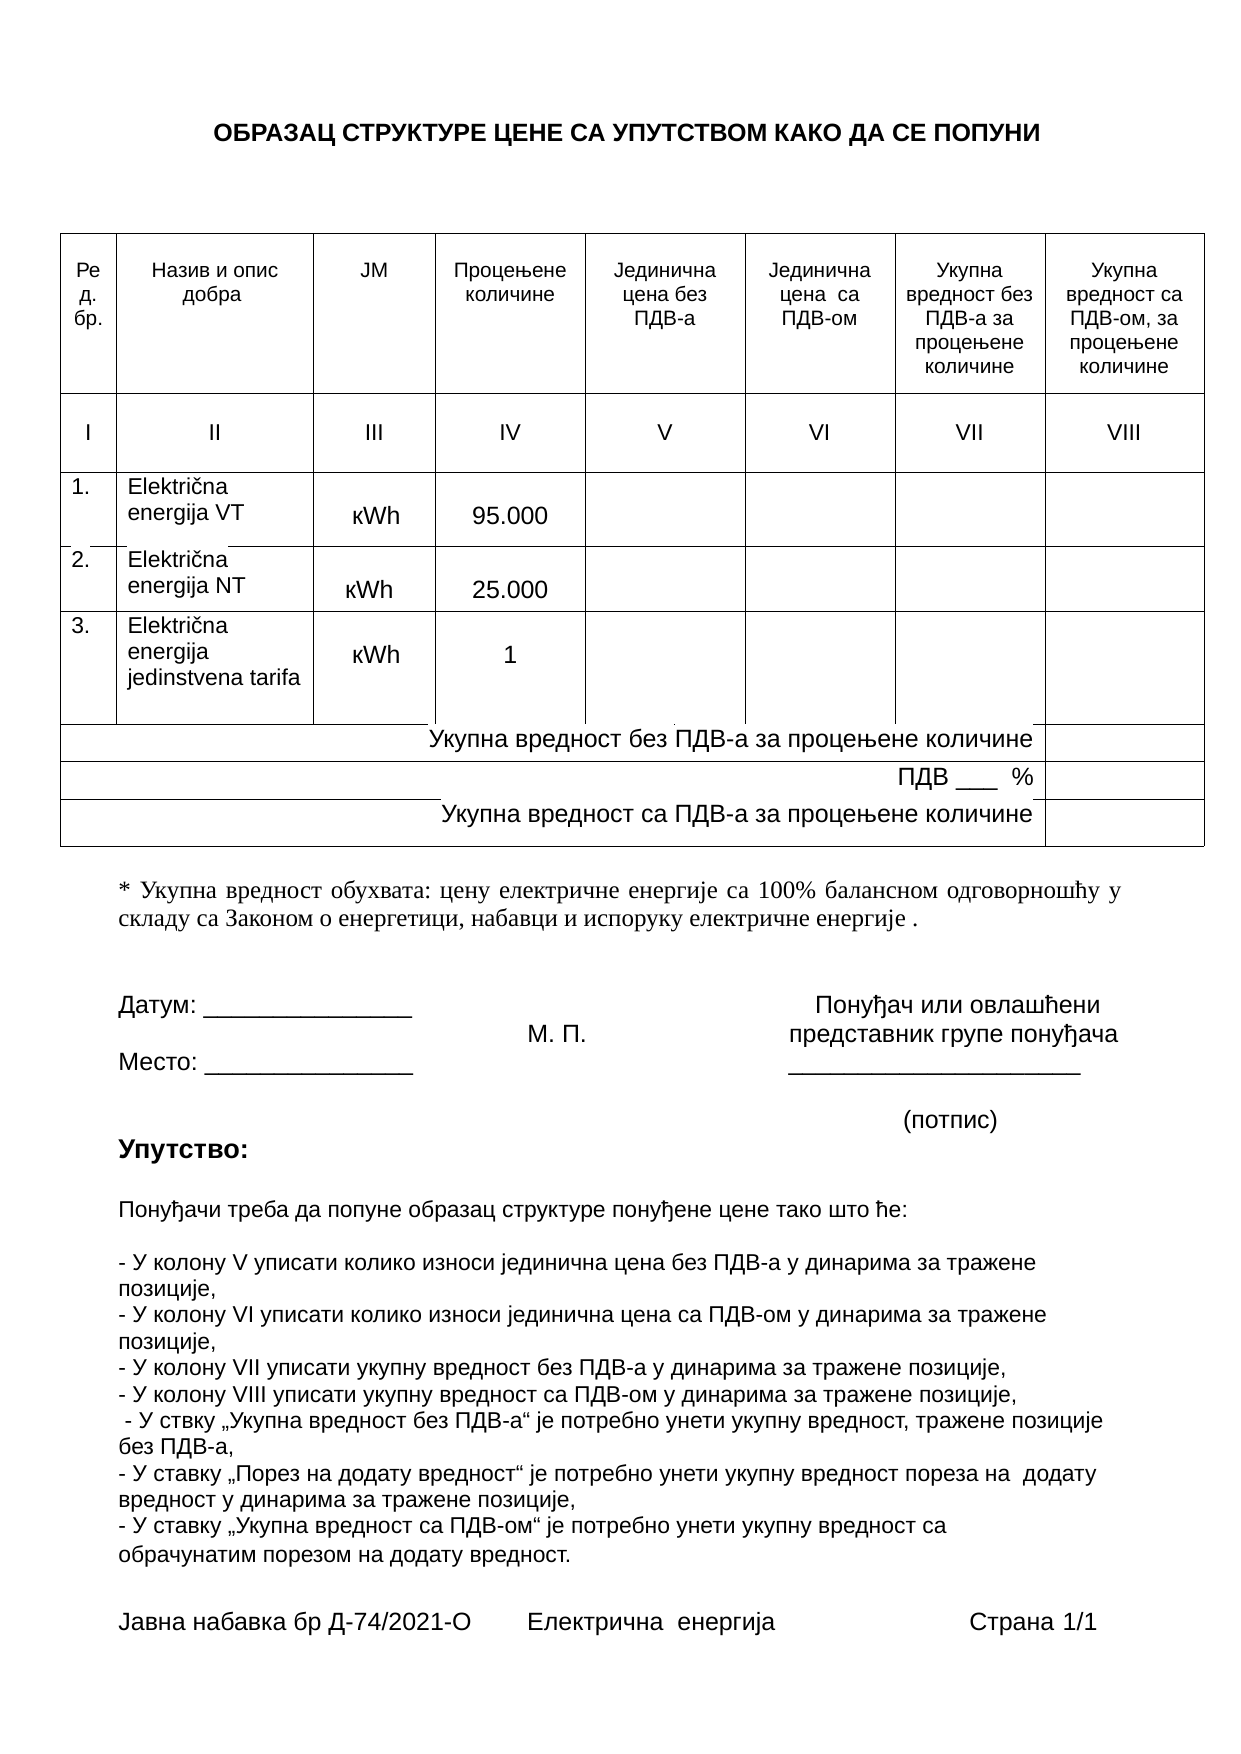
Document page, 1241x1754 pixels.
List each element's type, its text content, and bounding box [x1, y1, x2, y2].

table_cell 1 [436, 612, 585, 724]
text - У ставку „Порез на додату вредност“ је потребно унети укупну вредност пореза на додату вредност у динарима за тражене позиције, [118, 1459, 1122, 1512]
table_cell VIII [1046, 394, 1204, 472]
table_header ЈМ [314, 234, 435, 392]
table_cell I [61, 394, 116, 472]
table_header Укупна вредност са ПДВ-ом, за процењене количине [1046, 234, 1204, 392]
text (потпис) [118, 1105, 1122, 1133]
table_header Јединична цена са ПДВ-ом [746, 234, 895, 392]
text - У колону VI уписати колико износи јединична цена са ПДВ-ом у динарима за тражене позиције, [118, 1301, 1122, 1354]
text - У ствку „Укупна вредност без ПДВ-а“ је потребно унети укупну вредност, тражене позиције без ПДВ-а, [118, 1407, 1122, 1459]
table_cell [746, 473, 895, 546]
table_cell III [314, 394, 435, 472]
table_cell II [117, 394, 313, 472]
text ОБРАЗАЦ СТРУКТУРЕ ЦЕНЕ СА УПУТСТВОМ КАКО ДА СЕ ПОПУНИ [118, 118, 1122, 147]
table_header Назив и опис добра [117, 234, 313, 392]
table_cell VII [896, 394, 1045, 472]
table_cell 2. [61, 547, 116, 611]
table_cell [746, 547, 895, 611]
text Понуђачи треба да попуне образац структуре понуђене цене тако што ће: [118, 1196, 1122, 1222]
table_cell [586, 473, 745, 546]
table_header Ред. бр. [61, 234, 116, 392]
text - У колону VII уписати укупну вредност без ПДВ-а у динарима за тражене позиције, [118, 1354, 1122, 1381]
text обрачунатим порезом на додату вредност. [118, 1539, 1122, 1567]
table_cell ПДВ ___ % [61, 762, 1045, 799]
table_cell Električna energija NT [117, 547, 313, 611]
table_cell [586, 612, 745, 724]
text Место: _______________ _____________________ [118, 1047, 1122, 1076]
table_cell [896, 473, 1045, 546]
table_cell кWh [314, 473, 435, 546]
table_cell Električna energija jedinstvena tarifa [117, 612, 313, 724]
table_cell [1046, 547, 1204, 611]
text М. П. представник групе понуђача [118, 1018, 1122, 1047]
table_cell [586, 547, 745, 611]
table_cell Električna energija VT [117, 473, 313, 546]
text Датум: _______________ Понуђач или овлашћени [118, 990, 1122, 1018]
table_cell [1046, 725, 1204, 761]
table_cell 95.000 [436, 473, 585, 546]
table_header Јединична цена без ПДВ-а [586, 234, 745, 392]
table_header Укупна вредност без ПДВ-а за процењене количине [896, 234, 1045, 392]
table_cell 25.000 [436, 547, 585, 611]
text - У колону V уписати колико износи јединична цена без ПДВ-а у динарима за траженe позицијe, [118, 1249, 1122, 1301]
table_cell 3. [61, 612, 116, 724]
table_cell [1046, 612, 1204, 724]
table_cell IV [436, 394, 585, 472]
table_cell [1046, 762, 1204, 799]
text Упутство: [118, 1133, 1122, 1165]
table_cell Укупна вредност без ПДВ-а за процењене количине [61, 725, 1045, 761]
table_cell VI [746, 394, 895, 472]
text - У ставку „Укупна вредност са ПДВ-ом“ је потребно унети укупну вредност са [118, 1512, 1122, 1539]
table_cell [896, 547, 1045, 611]
table_header Процењене количине [436, 234, 585, 392]
text * Укупна вредност обухвата: цену електричне енергије са 100% балансном одговорношћу у складу са Законом о енергетици, набавци и испоруку електричне енергије . [118, 875, 1122, 932]
table_cell [1046, 800, 1204, 846]
table_cell кWh [314, 612, 435, 724]
table_cell V [586, 394, 745, 472]
table_cell Укупна вредност са ПДВ-а за процењене количине [61, 800, 1045, 846]
text - У колону VIII уписати укупну вредност са ПДВ-ом у динарима за тражене позиције, [118, 1381, 1122, 1407]
table_cell 1. [61, 473, 116, 546]
table_cell кWh [314, 547, 435, 611]
table_cell [1046, 473, 1204, 546]
table_cell [896, 612, 1045, 724]
table_cell [746, 612, 895, 724]
